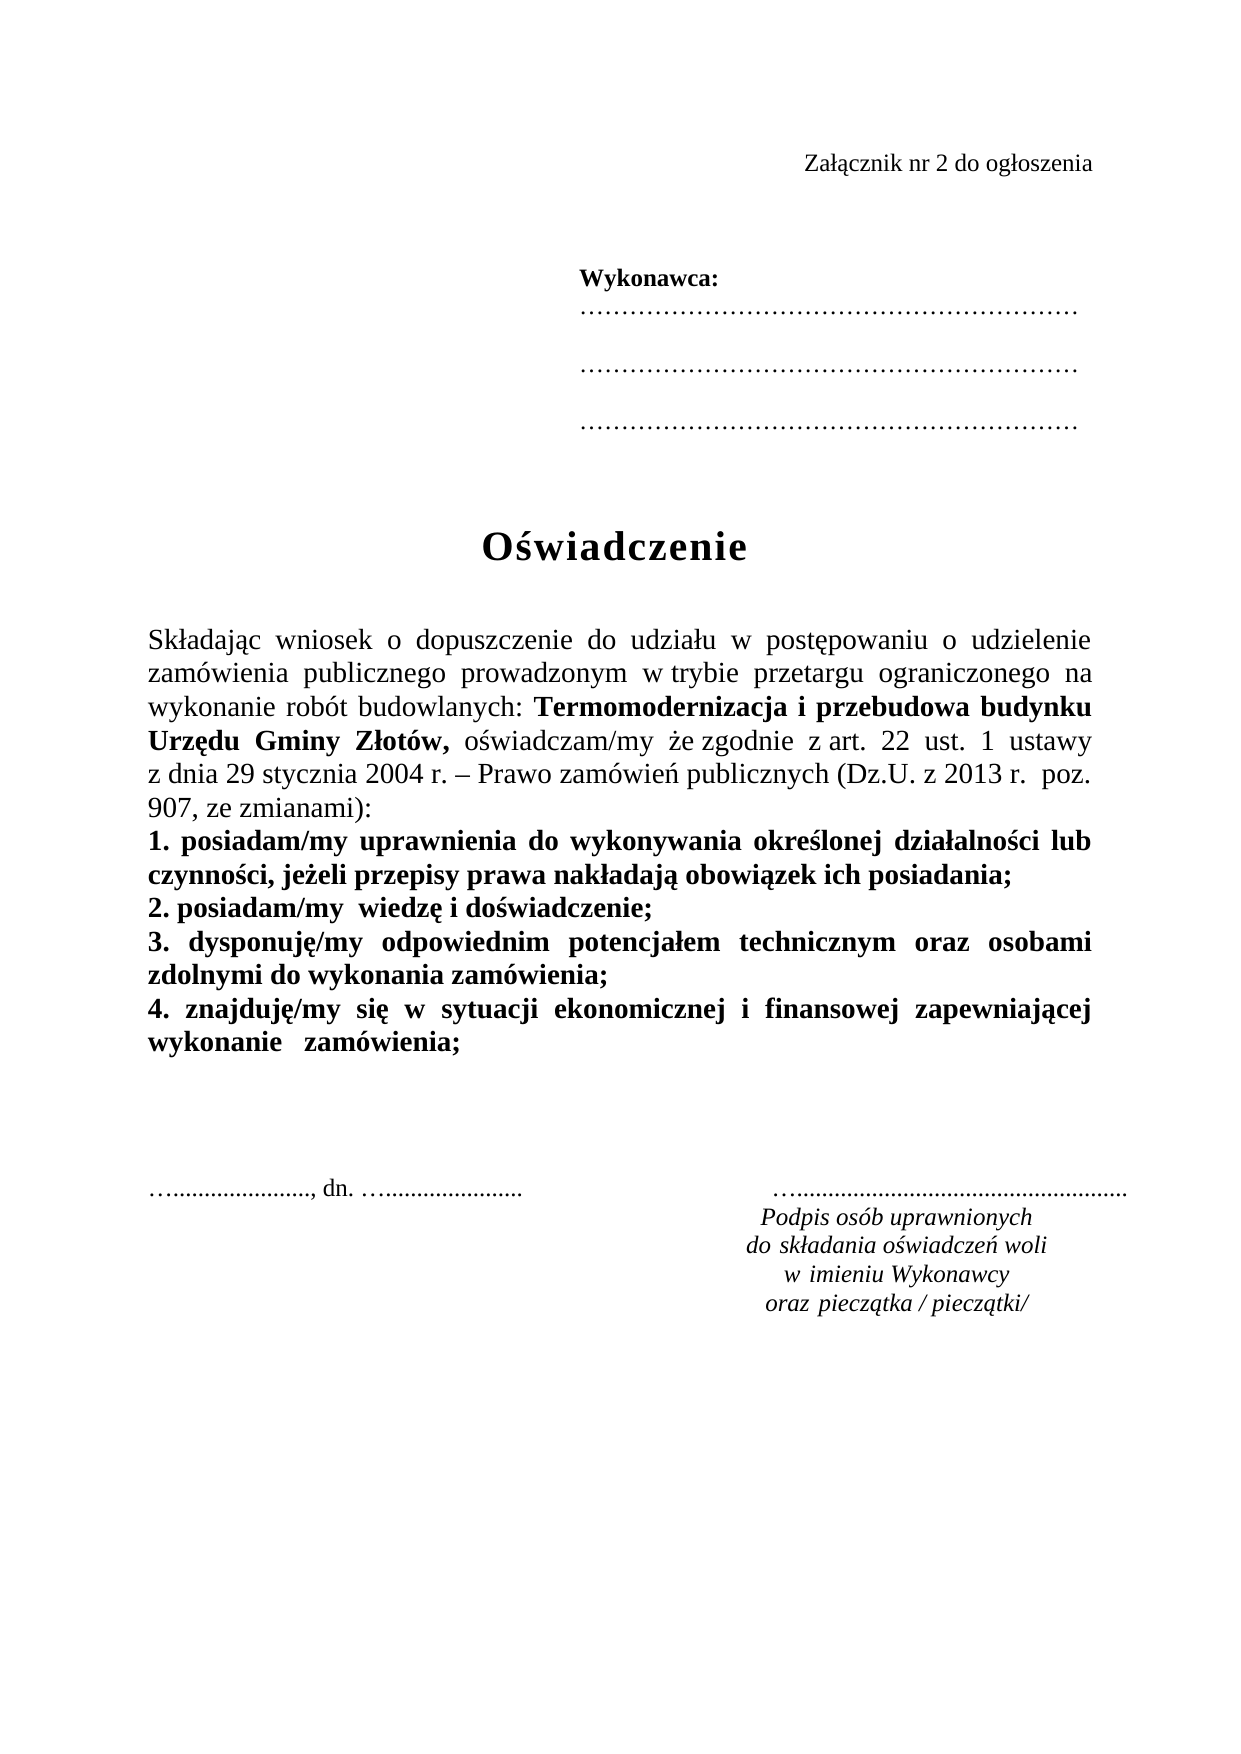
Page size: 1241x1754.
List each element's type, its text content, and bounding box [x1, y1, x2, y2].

text 1. posiadam/my uprawnienia do wykonywania określonej działalności lub czynności, jeżeli przepisy prawa nakładają obowiązek ich posiadania; [148, 823, 1093, 890]
text …………………………………………………… [579, 349, 1179, 378]
text 3. dysponuję/my odpowiednim potencjałem technicznym oraz osobami zdolnymi do wykonania zamówienia; [148, 924, 1093, 991]
text Podpis osób uprawnionych do składania oświadczeń woli w imieniu Wykonawcy oraz pieczątka / pieczątki/ [710, 1202, 1085, 1317]
text Załącznik nr 2 do ogłoszenia [148, 148, 1093, 176]
text 2. posiadam/my wiedzę i doświadczenie; [148, 890, 1093, 924]
text Składając wniosek o dopuszczenie do udziału w postępowaniu o udzielenie zamówienia publicznego prowadzonym w trybie przetargu ograniczonego na wykonanie robót budowlanych: Termomodernizacja i przebudowa budynku Urzędu Gminy Złotów, oświadczam/my że zgodnie z art. 22 ust. 1 ustawy z dnia 29 stycznia 2004 r. – Prawo zamówień publicznych (Dz.U. z 2013 r. poz. 907, ze zmianami): [148, 622, 1093, 823]
text 4. znajduję/my się w sytuacji ekonomicznej i finansowej zapewniającej wykonanie zamówienia; [148, 991, 1093, 1058]
text Wykonawca: [579, 263, 1179, 291]
text …………………………………………………… [579, 291, 1179, 320]
text …......................, dn. …...................... …..................................................... [148, 1173, 1196, 1202]
text Oświadczenie [148, 521, 1093, 569]
text …………………………………………………… [579, 406, 1179, 435]
